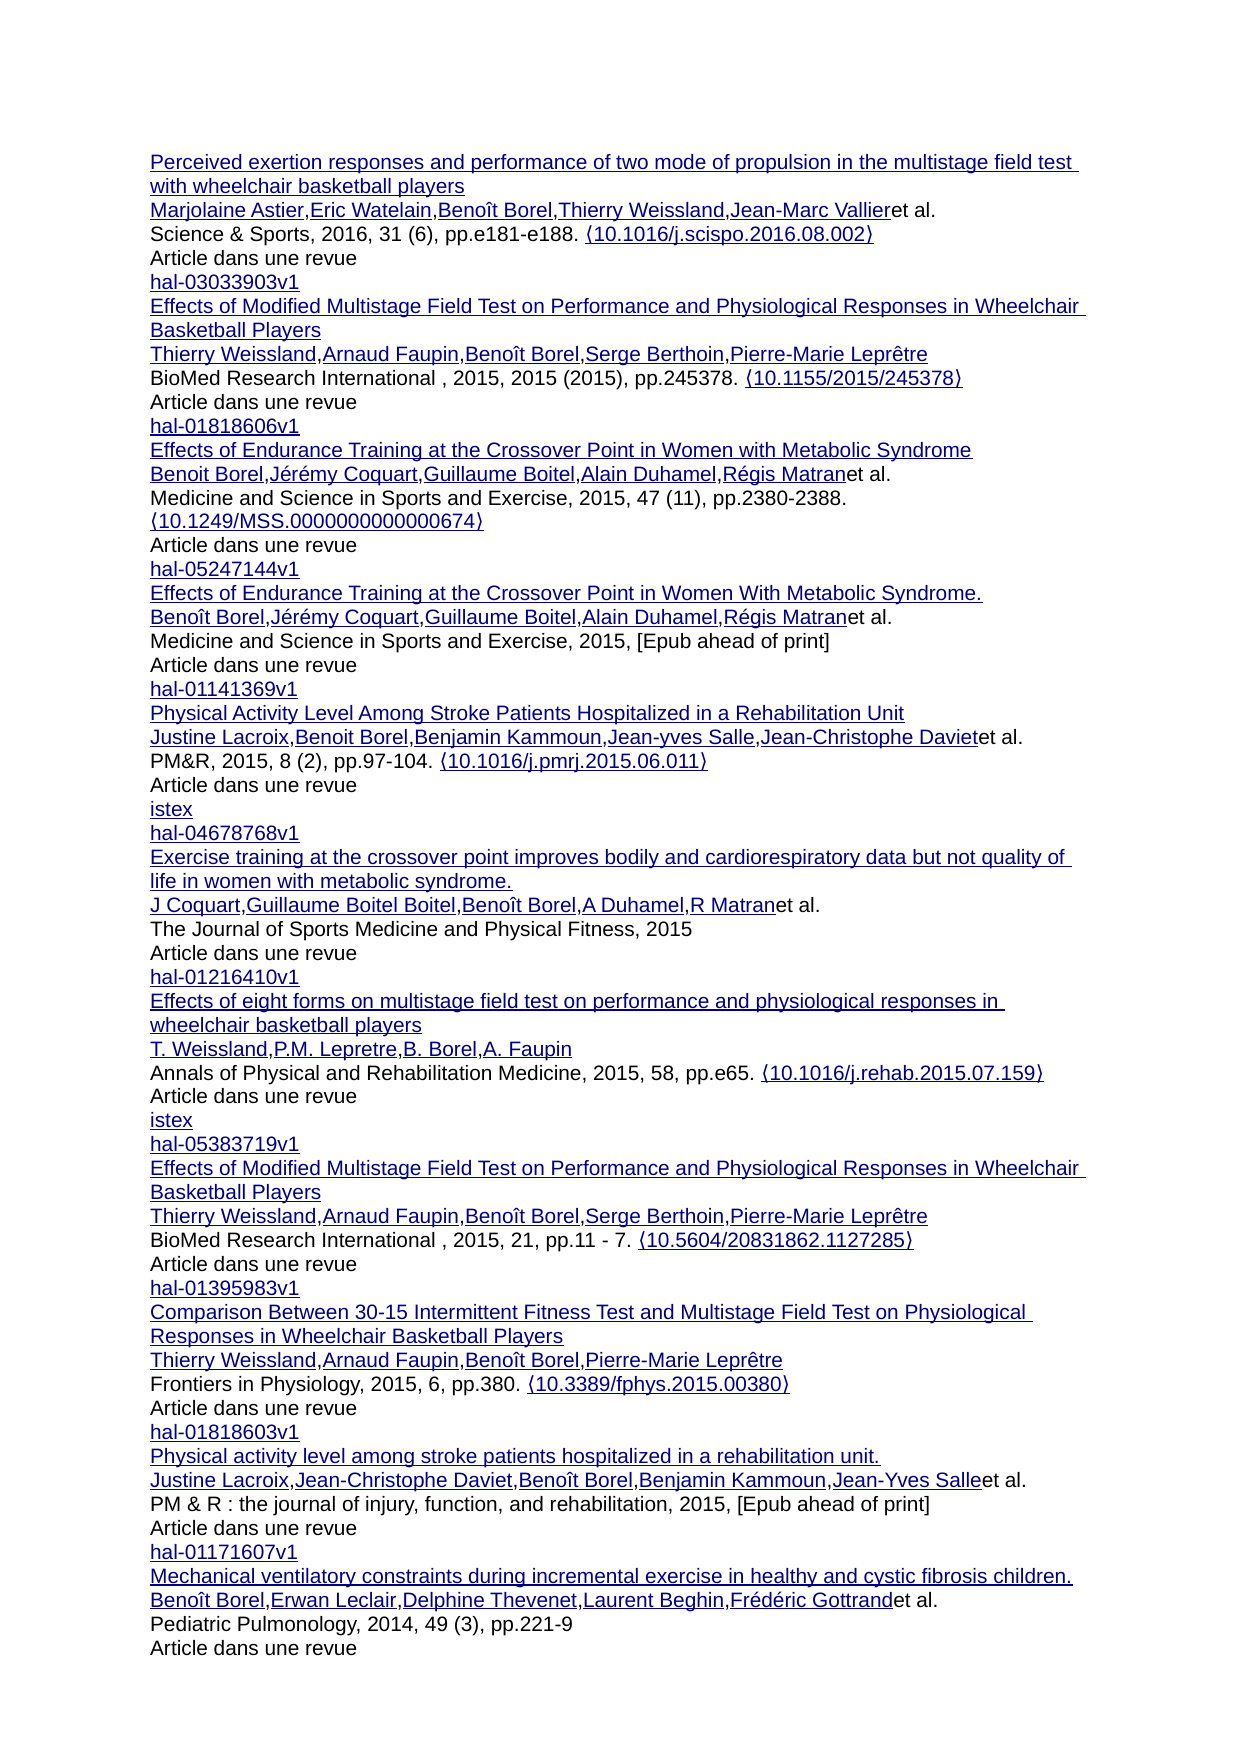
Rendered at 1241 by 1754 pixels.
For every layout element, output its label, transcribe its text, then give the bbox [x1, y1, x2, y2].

table_cell Effects of eight forms on multistage field test on performance and physiological responses in wheelchair basketball players T. Weissland,P.M. Lepretre,B. Borel,A. Faupin Annals of Physical and Rehabilitation Medicine, 2015, 58, pp.e65. ⟨10.1016/j.rehab.2015.07.159⟩ Article dans une revue istex hal-05383719v1 [150, 989, 1090, 1156]
table_cell Perceived exertion responses and performance of two mode of propulsion in the multistage field test with wheelchair basketball players Marjolaine Astier,Eric Watelain,Benoît Borel,Thierry Weissland,Jean-Marc Vallieret al. Science & Sports, 2016, 31 (6), pp.e181-e188. ⟨10.1016/j.scispo.2016.08.002⟩ Article dans une revue hal-03033903v1 [150, 150, 1090, 294]
table_cell Effects of Endurance Training at the Crossover Point in Women With Metabolic Syndrome. Benoît Borel,Jérémy Coquart,Guillaume Boitel,Alain Duhamel,Régis Matranet al. Medicine and Science in Sports and Exercise, 2015, [Epub ahead of print] Article dans une revue hal-01141369v1 [150, 581, 1090, 701]
table_cell Effects of Modified Multistage Field Test on Performance and Physiological Responses in Wheelchair Basketball Players Thierry Weissland,Arnaud Faupin,Benoît Borel,Serge Berthoin,Pierre-Marie Leprêtre BioMed Research International , 2015, 21, pp.11 - 7. ⟨10.5604/20831862.1127285⟩ Article dans une revue hal-01395983v1 [150, 1156, 1090, 1300]
table_cell Comparison Between 30-15 Intermittent Fitness Test and Multistage Field Test on Physiological Responses in Wheelchair Basketball Players Thierry Weissland,Arnaud Faupin,Benoît Borel,Pierre-Marie Leprêtre Frontiers in Physiology, 2015, 6, pp.380. ⟨10.3389/fphys.2015.00380⟩ Article dans une revue hal-01818603v1 [150, 1300, 1090, 1444]
table_cell Exercise training at the crossover point improves bodily and cardiorespiratory data but not quality of life in women with metabolic syndrome. J Coquart,Guillaume Boitel Boitel,Benoît Borel,A Duhamel,R Matranet al. The Journal of Sports Medicine and Physical Fitness, 2015 Article dans une revue hal-01216410v1 [150, 845, 1090, 988]
table_cell Mechanical ventilatory constraints during incremental exercise in healthy and cystic fibrosis children. Benoît Borel,Erwan Leclair,Delphine Thevenet,Laurent Beghin,Frédéric Gottrandet al. Pediatric Pulmonology, 2014, 49 (3), pp.221-9 Article dans une revue [150, 1564, 1090, 1659]
table_cell Physical activity level among stroke patients hospitalized in a rehabilitation unit. Justine Lacroix,Jean-Christophe Daviet,Benoît Borel,Benjamin Kammoun,Jean-Yves Salleet al. PM & R : the journal of injury, function, and rehabilitation, 2015, [Epub ahead of print] Article dans une revue hal-01171607v1 [150, 1444, 1090, 1563]
table_cell Effects of Modified Multistage Field Test on Performance and Physiological Responses in Wheelchair Basketball Players Thierry Weissland,Arnaud Faupin,Benoît Borel,Serge Berthoin,Pierre-Marie Leprêtre BioMed Research International , 2015, 2015 (2015), pp.245378. ⟨10.1155/2015/245378⟩ Article dans une revue hal-01818606v1 [150, 294, 1090, 437]
table_cell Effects of Endurance Training at the Crossover Point in Women with Metabolic Syndrome Benoit Borel,Jérémy Coquart,Guillaume Boitel,Alain Duhamel,Régis Matranet al. Medicine and Science in Sports and Exercise, 2015, 47 (11), pp.2380-2388. ⟨10.1249/MSS.0000000000000674⟩ Article dans une revue hal-05247144v1 [150, 438, 1090, 581]
table_cell Physical Activity Level Among Stroke Patients Hospitalized in a Rehabilitation Unit Justine Lacroix,Benoit Borel,Benjamin Kammoun,Jean‐yves Salle,Jean-Christophe Davietet al. PM&R, 2015, 8 (2), pp.97-104. ⟨10.1016/j.pmrj.2015.06.011⟩ Article dans une revue istex hal-04678768v1 [150, 701, 1090, 845]
